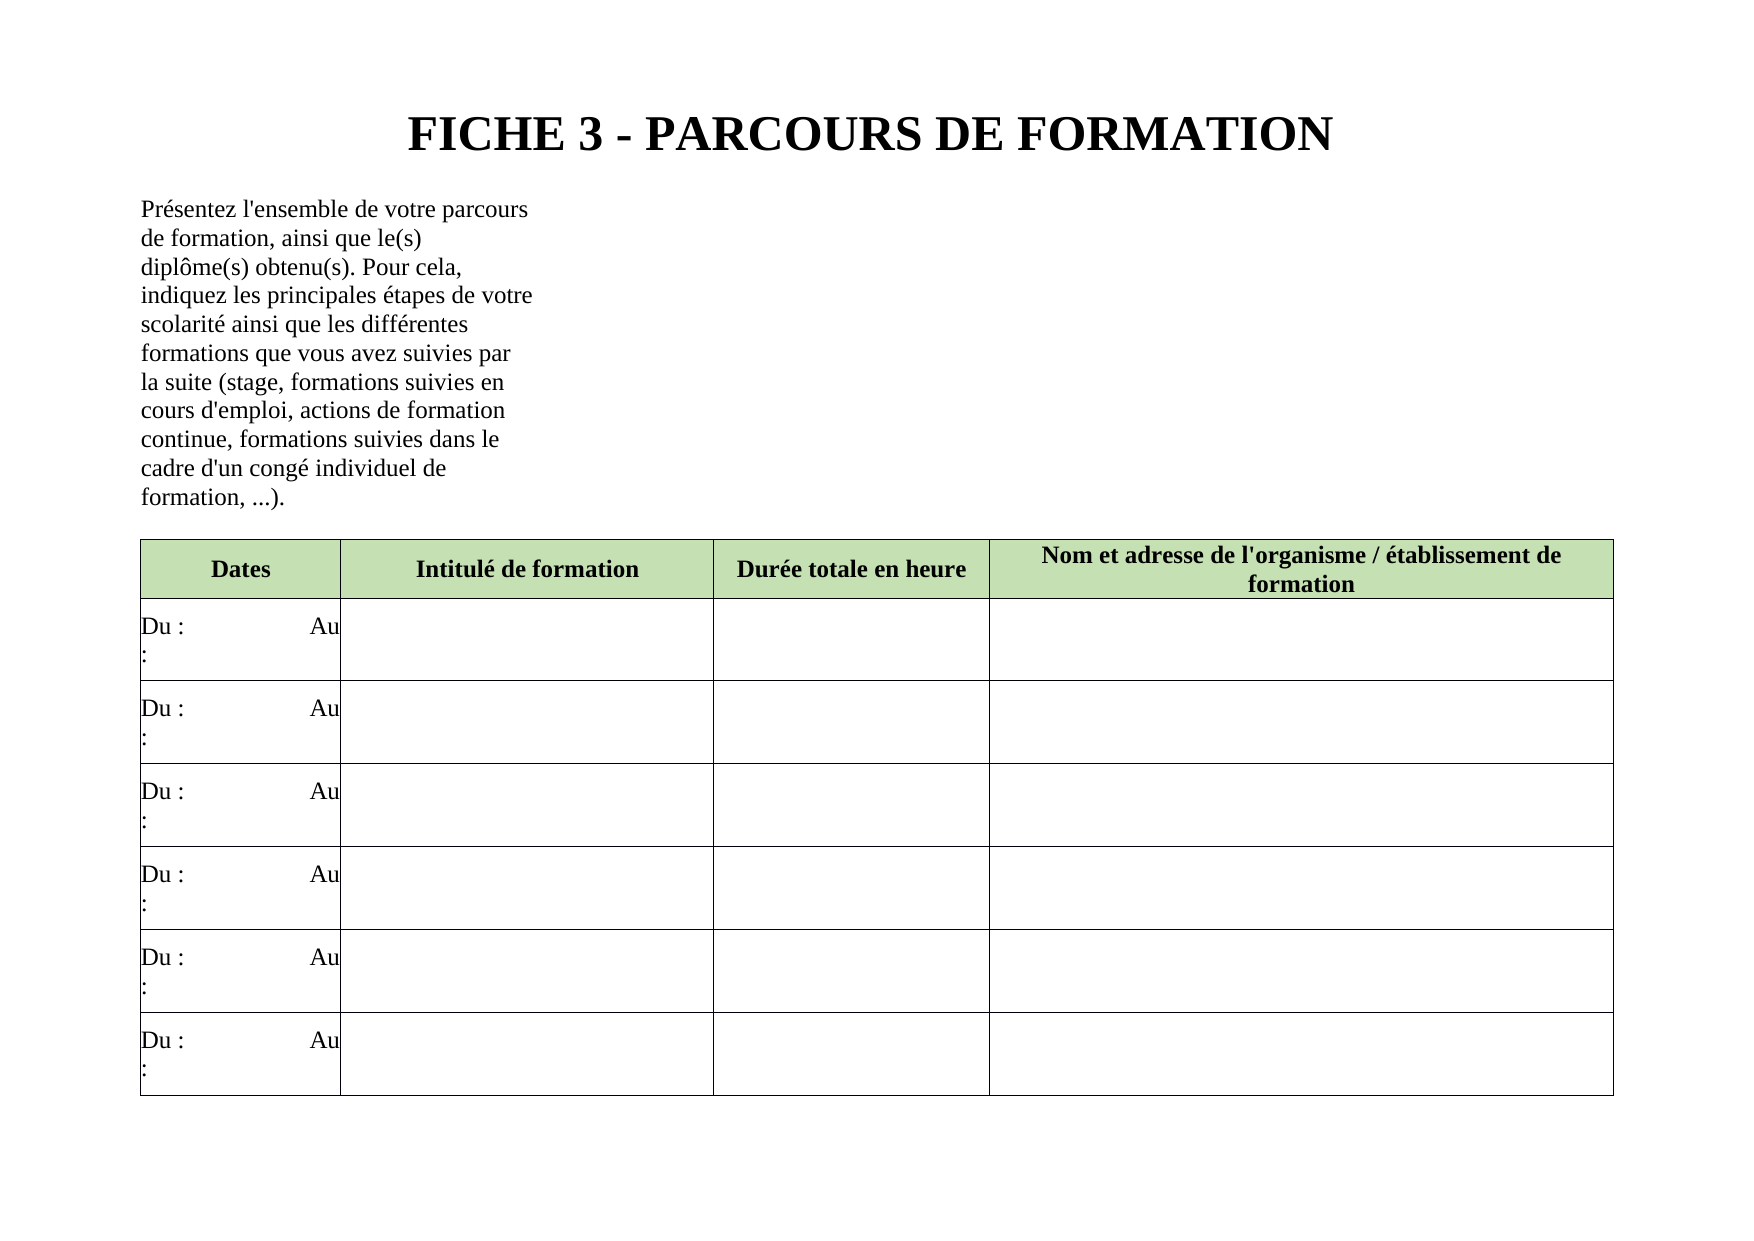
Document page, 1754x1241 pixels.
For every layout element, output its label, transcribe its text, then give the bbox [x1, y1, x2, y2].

table_cell [990, 764, 1613, 846]
table_cell [341, 599, 713, 680]
table_cell Présentez l'ensemble de votre parcours de formation, ainsi que le(s) diplôme(s) obtenu(s). Pour cela, indiquez les principales étapes de votre scolarité ainsi que les différentes formations que vous avez suivies par la suite (stage, formations suivies en cours d'emploi, actions de formation continue, formations suivies dans le cadre d'un congé individuel de formation, ...). [141, 194, 534, 510]
table_cell [714, 847, 989, 929]
table_cell Du : Au : [141, 681, 340, 763]
table_cell [341, 1013, 713, 1094]
table_cell [990, 681, 1613, 763]
table_cell Intitulé de formation [341, 540, 713, 598]
table_cell Du : Au : [141, 847, 340, 929]
table_cell [990, 1013, 1613, 1094]
table_cell [990, 930, 1613, 1012]
table_cell Durée totale en heure [714, 540, 989, 598]
table_cell [141, 510, 341, 539]
subtitle FICHE 3 - PARCOURS DE FORMATION [89, 104, 1665, 161]
table_cell [714, 764, 989, 846]
table_cell [714, 599, 989, 680]
table_cell [714, 510, 989, 539]
table_cell [714, 930, 989, 1012]
table_cell [341, 930, 713, 1012]
table_cell [989, 510, 1613, 539]
table_cell [341, 681, 713, 763]
table_header [141, 161, 534, 194]
table_cell Dates [141, 540, 340, 598]
table_cell [714, 681, 989, 763]
table_cell [341, 847, 713, 929]
table_cell [990, 847, 1613, 929]
table_cell [341, 510, 714, 539]
table_cell Du : Au : [141, 764, 340, 846]
table_cell [714, 1013, 989, 1094]
table_cell Du : Au : [141, 599, 340, 680]
table_cell Du : Au : [141, 1013, 340, 1094]
table_cell Nom et adresse de l'organisme / établissement de formation [990, 540, 1613, 598]
table_cell [341, 764, 713, 846]
table_cell Du : Au : [141, 930, 340, 1012]
table_cell [990, 599, 1613, 680]
